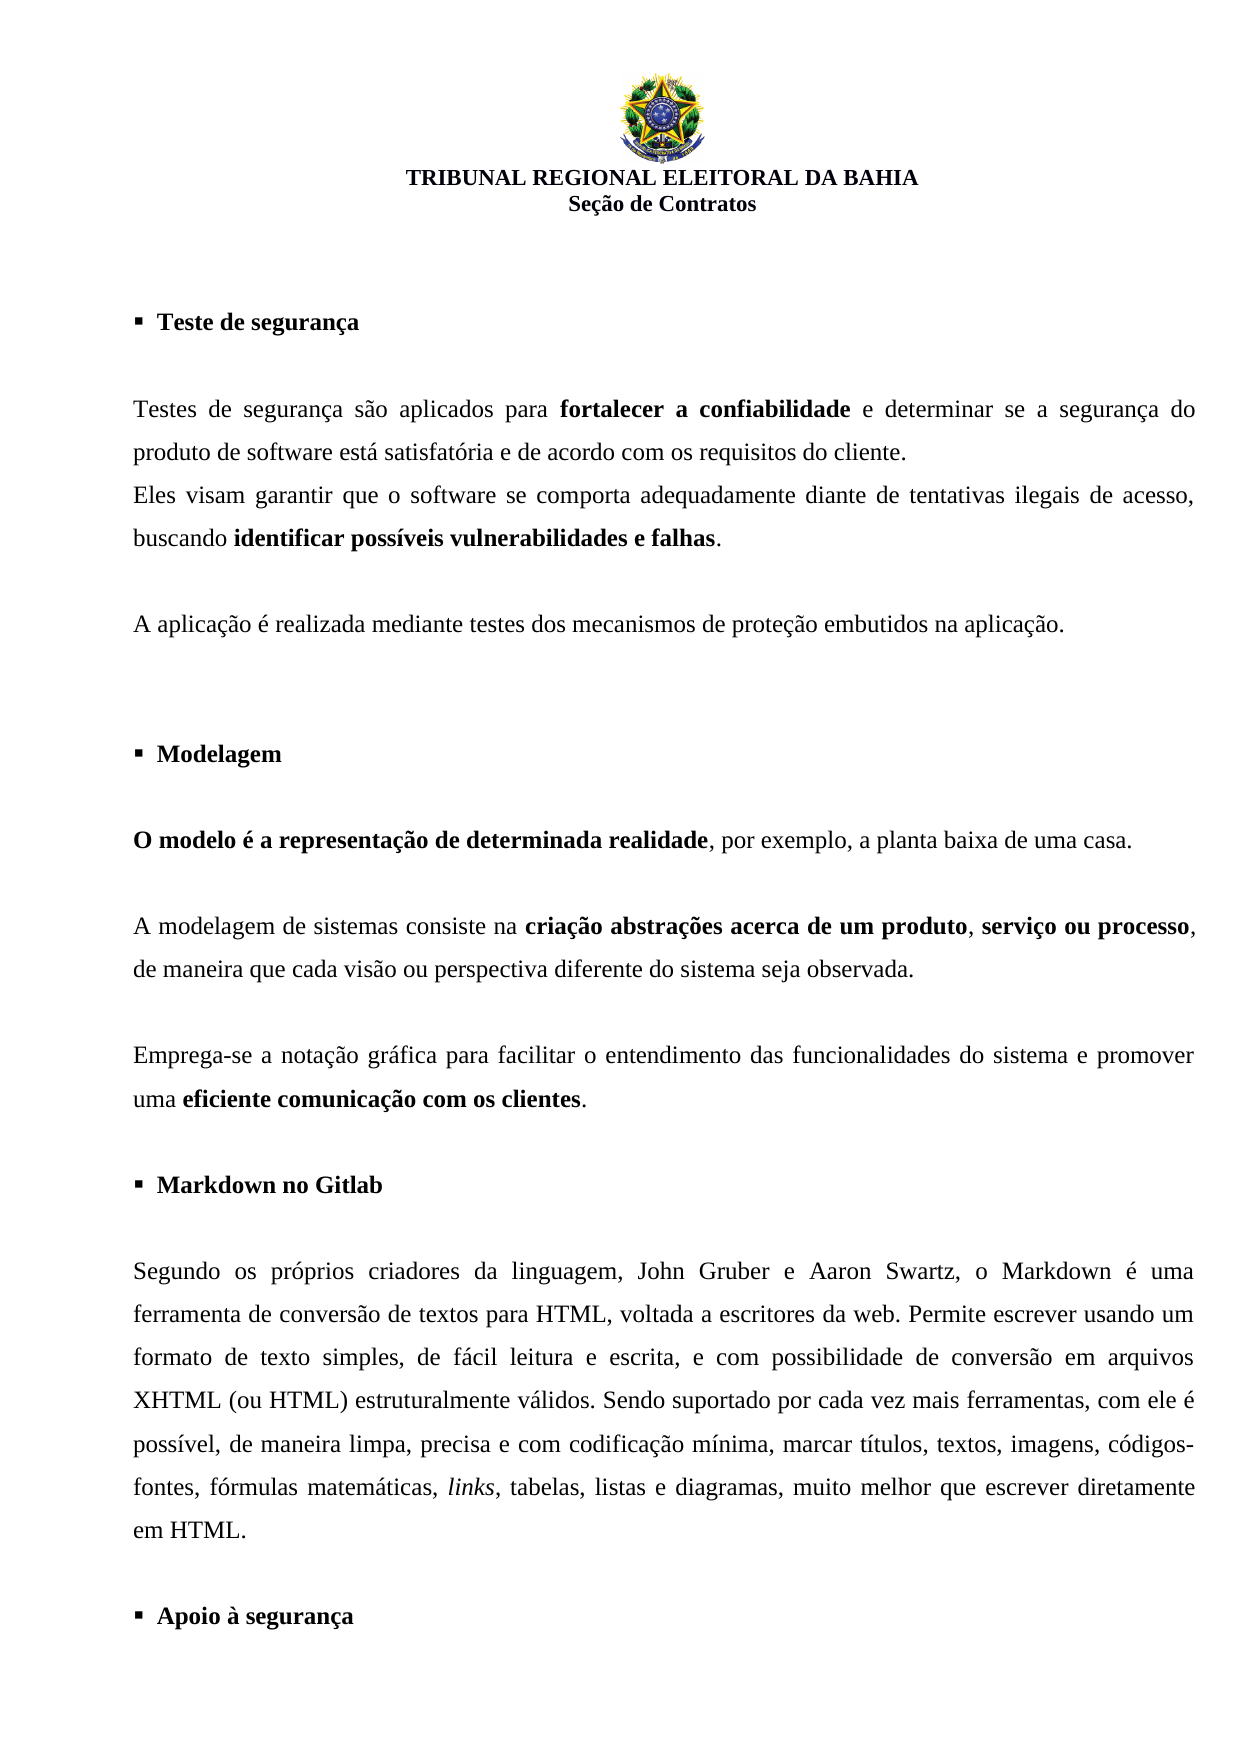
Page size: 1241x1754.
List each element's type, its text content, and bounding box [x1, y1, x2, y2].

text A aplicação é realizada mediante testes dos mecanismos de proteção embutidos na aplicação. [133, 609, 1196, 638]
list Modelagem [133, 739, 1196, 767]
text Segundo os próprios criadores da linguagem, John Gruber e Aaron Swartz, o Markdown é uma ferramenta de conversão de textos para HTML, voltada a escritores da web. Permite escrever usando um formato de texto simples, de fácil leitura e escrita, e com possibilidade de conversão em arquivos XHTML (ou HTML) estruturalmente válidos. Sendo suportado por cada vez mais ferramentas, com ele é possível, de maneira limpa, precisa e com codificação mínima, marcar títulos, textos, imagens, códigos-fontes, fórmulas matemáticas, links, tabelas, listas e diagramas, muito melhor que escrever diretamente em HTML. [133, 1256, 1196, 1544]
text A modelagem de sistemas consiste na criação abstrações acerca de um produto, serviço ou processo, de maneira que cada visão ou perspectiva diferente do sistema seja observada. [133, 911, 1196, 983]
list Apoio à segurança [133, 1601, 1196, 1630]
text Emprega-se a notação gráfica para facilitar o entendimento das funcionalidades do sistema e promover uma eficiente comunicação com os clientes. [133, 1041, 1196, 1112]
text Testes de segurança são aplicados para fortalecer a confiabilidade e determinar se a segurança do produto de software está satisfatória e de acordo com os requisitos do cliente. [133, 394, 1196, 466]
text O modelo é a representação de determinada realidade, por exemplo, a planta baixa de uma casa. [133, 825, 1196, 854]
list Teste de segurança [133, 307, 1196, 336]
text Eles visam garantir que o software se comporta adequadamente diante de tentativas ilegais de acesso, buscando identificar possíveis vulnerabilidades e falhas. [133, 480, 1196, 552]
list Markdown no Gitlab [133, 1170, 1196, 1199]
